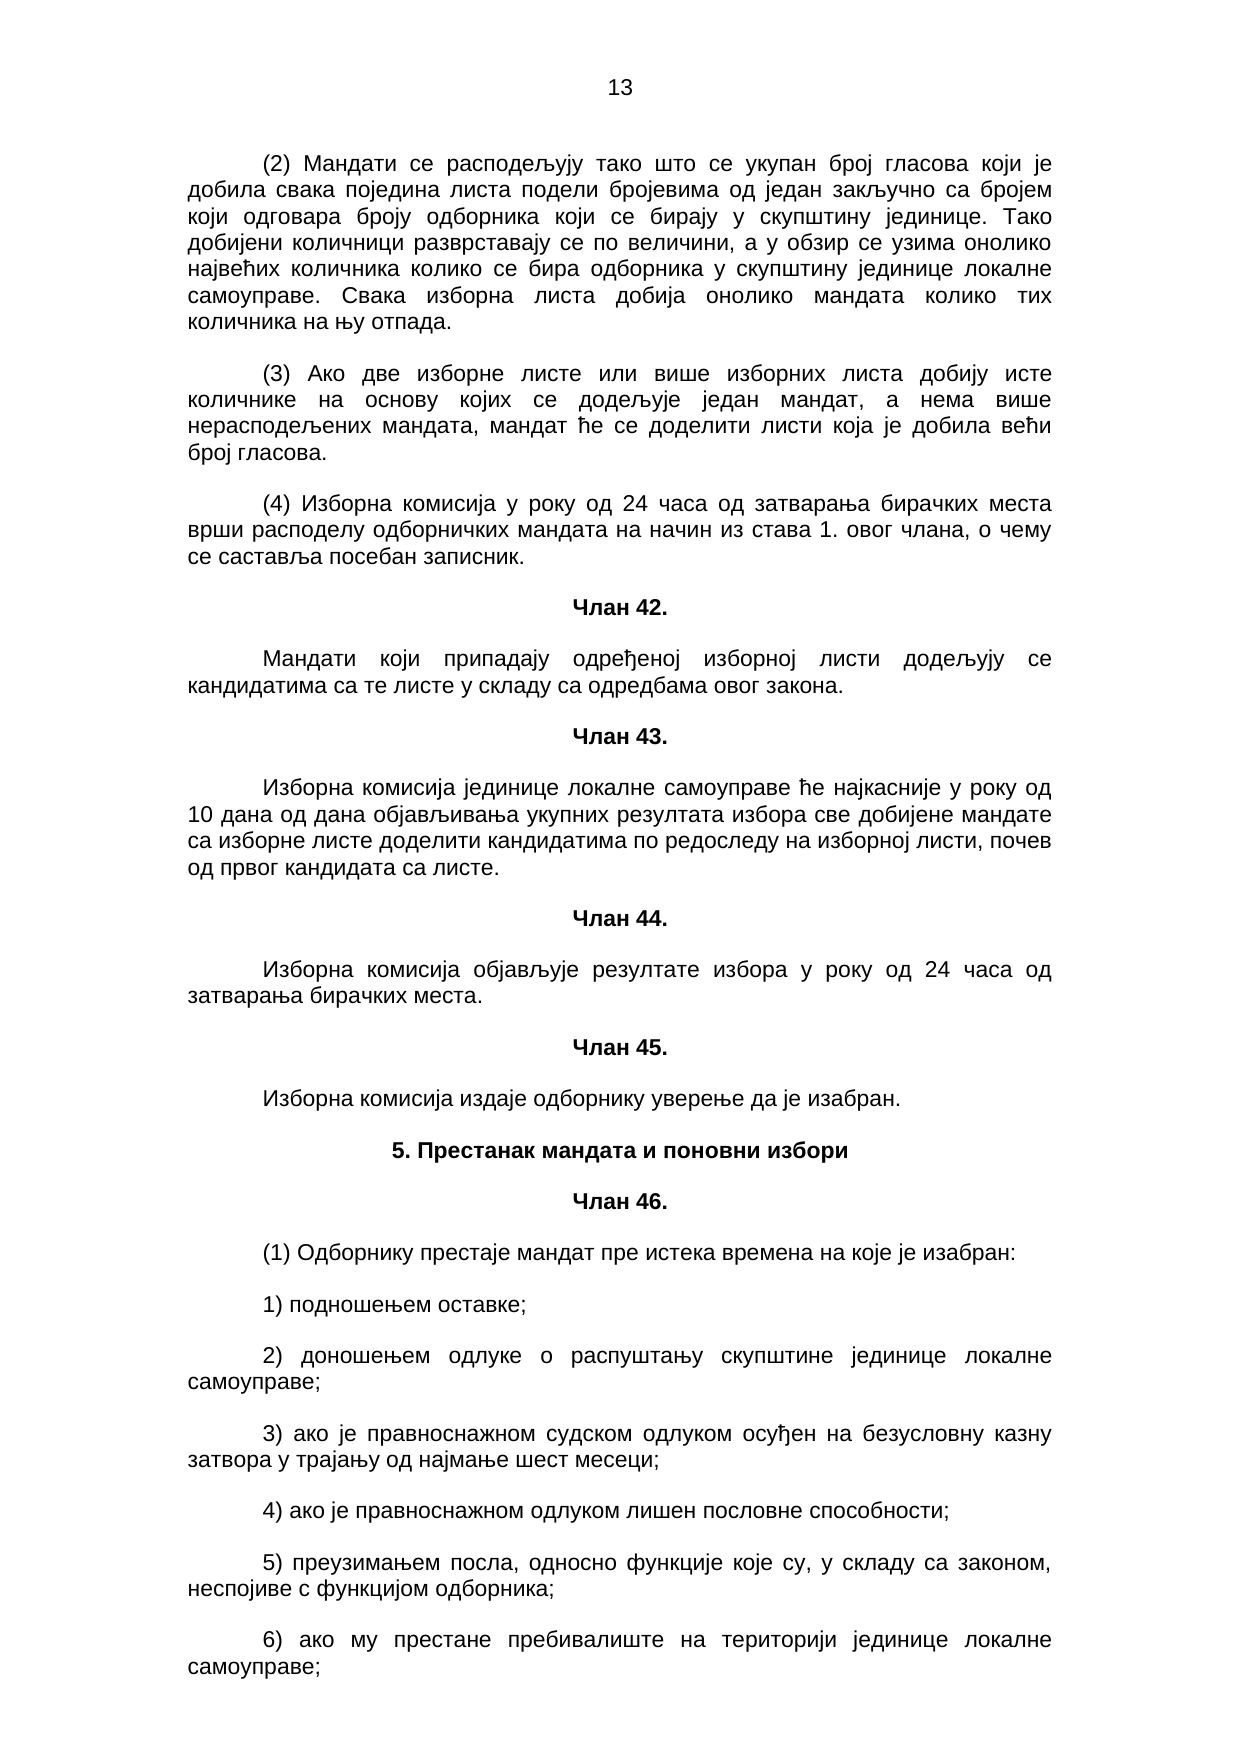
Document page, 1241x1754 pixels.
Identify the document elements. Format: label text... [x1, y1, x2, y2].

text (3) Ако две изборне листе или више изборних листа добију исте количнике на основу којих се додељује један мандат, а нема више нерасподељених мандата, мандат ће се доделити листи која је добила већи број гласова. [187, 359, 1053, 465]
text 3) ако је правноснажном судском одлуком осуђен на безусловну казну затвора у трајању од најмање шест месеци; [187, 1420, 1053, 1472]
text Члан 46. [187, 1188, 1053, 1214]
text 5) преузимањем посла, односно функције које су, у складу са законом, неспојиве с функцијом одборника; [187, 1549, 1053, 1601]
text 2) доношењем одлуке о распуштању скупштине јединице локалне самоуправе; [187, 1342, 1053, 1395]
text Члан 42. [187, 594, 1053, 620]
text Члан 43. [187, 723, 1053, 749]
text Изборна комисија јединице локалне самоуправе ће најкасније у року од 10 дана од дана објављивања укупних резултата избора све добијене мандате са изборне листе доделити кандидатима по редоследу на изборној листи, почев од првог кандидата са листе. [187, 774, 1053, 880]
text 1) подношењем оставке; [187, 1291, 1053, 1317]
text Члан 45. [187, 1034, 1053, 1060]
text 5. Престанак мандата и поновни избори [262, 1137, 978, 1163]
text 4) ако је правноснажном одлуком лишен пословне способности; [187, 1497, 1053, 1524]
text Члан 44. [187, 905, 1053, 931]
text 6) ако му престане пребивалиште на територији јединице локалне самоуправе; [187, 1626, 1053, 1679]
text Мандати који припадају одређеној изборној листи додељују се кандидатима са те листе у складу са одредбама овог закона. [187, 645, 1053, 698]
text Изборна комисија објављује резултате избора у року од 24 часа од затварања бирачких места. [187, 956, 1053, 1009]
text (1) Одборнику престаје мандат пре истека времена на које је изабран: [187, 1239, 1053, 1266]
text (4) Изборна комисија у року од 24 часа од затварања бирачких места врши расподелу одборничких мандата на начин из става 1. овог члана, о чему се саставља посебан записник. [187, 490, 1053, 569]
text (2) Мандати се расподељују тако што се укупан број гласова који је добила свака поједина листа подели бројевима од један закључно са бројем који одговара броју одборника који се бирају у скупштину јединице. Тако добијени количници разврставају се по величини, а у обзир се узима онолико највећих количника колико се бира одборника у скупштину јединице локалне самоуправе. Свака изборна листа добија онолико мандата колико тих количника на њу отпада. [187, 150, 1053, 334]
text Изборна комисија издаје одборнику уверење да је изабран. [187, 1085, 1053, 1112]
